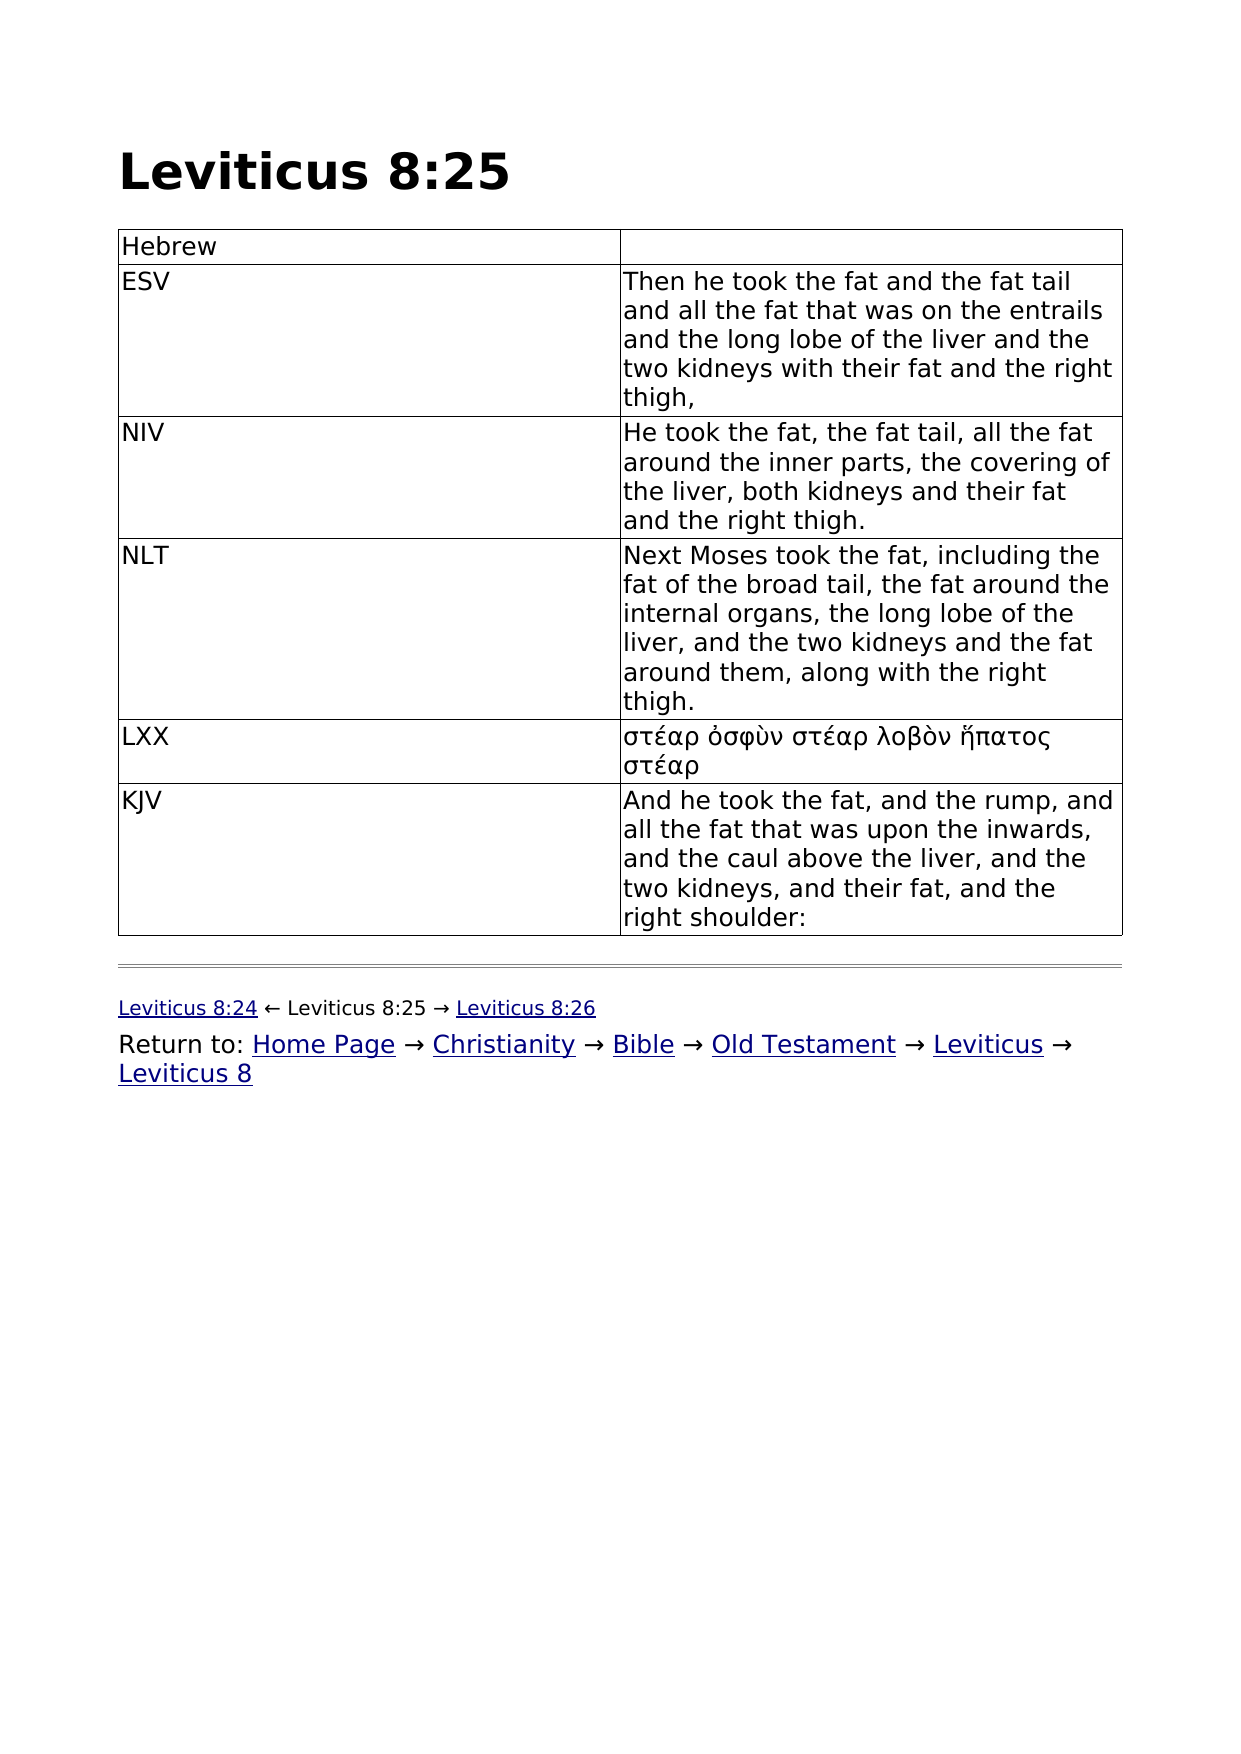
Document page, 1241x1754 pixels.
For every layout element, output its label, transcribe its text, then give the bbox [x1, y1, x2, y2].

table_cell NLT [119, 539, 620, 719]
table_cell He took the fat, the fat tail, all the fat around the inner parts, the covering of the liver, both kidneys and their fat and the right thigh. [621, 417, 1122, 538]
table_cell στέαρ ὀσφὺν στέαρ λοβὸν ἥπατος στέαρ [621, 720, 1122, 783]
table_cell LXX [119, 720, 620, 783]
table_cell ESV [119, 265, 620, 416]
table_cell NIV [119, 417, 620, 538]
subtitle Leviticus 8:25 [118, 143, 1122, 201]
table_cell Next Moses took the fat, including the fat of the broad tail, the fat around the internal organs, the long lobe of the liver, and the two kidneys and the fat around them, along with the right thigh. [621, 539, 1122, 719]
table_cell And he took the fat, and the rump, and all the fat that was upon the inwards, and the caul above the liver, and the two kidneys, and their fat, and the right shoulder: [621, 784, 1122, 935]
text Leviticus 8:24 ← Leviticus 8:25 → Leviticus 8:26 [118, 996, 1122, 1030]
table_header [621, 230, 1122, 264]
table_cell KJV [119, 784, 620, 935]
table_cell Then he took the fat and the fat tail and all the fat that was on the entrails and the long lobe of the liver and the two kidneys with their fat and the right thigh, [621, 265, 1122, 416]
table_header Hebrew [119, 230, 620, 264]
text Return to: Home Page → Christianity → Bible → Old Testament → Leviticus → Leviticus 8 [118, 1030, 1122, 1089]
